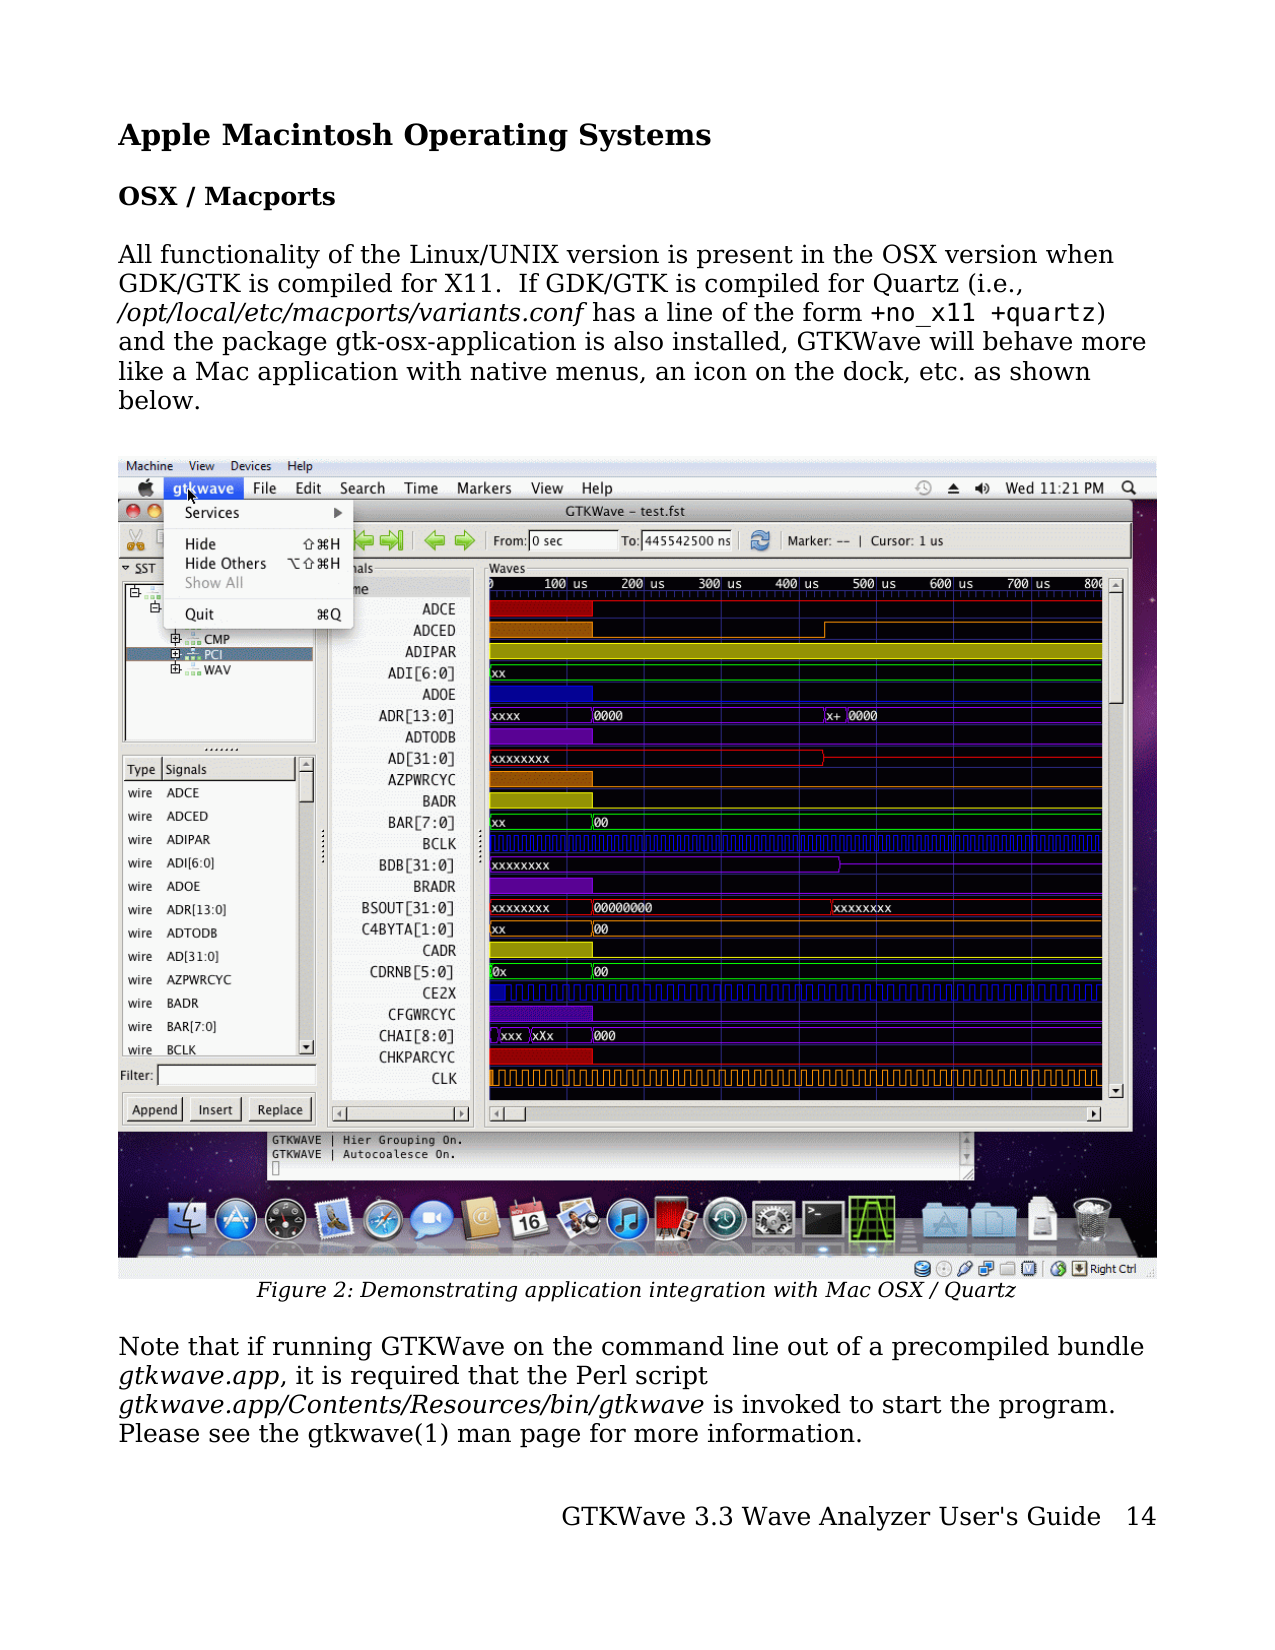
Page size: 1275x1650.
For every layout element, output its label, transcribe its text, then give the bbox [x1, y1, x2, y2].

text Figure 2: Demonstrating application integration with Mac OSX / Quartz [118, 1279, 1157, 1303]
subtitle Apple Macintosh Operating Systems [118, 118, 1157, 152]
subtitle OSX / Macports [118, 182, 1157, 211]
picture [118, 456, 1157, 1279]
text Note that if running GTKWave on the command line out of a precompiled bundle gtkwave.app, it is required that the Perl script gtkwave.app/Contents/Resources/bin/gtkwave is invoked to start the program. Please see the gtkwave(1) man page for more information. [118, 1332, 1157, 1449]
text All functionality of the Linux/UNIX version is present in the OSX version when GDK/GTK is compiled for X11. If GDK/GTK is compiled for Quartz (i.e., /opt/local/etc/macports/variants.conf has a line of the form +no_x11 +quartz) and the package gtk-osx-application is also installed, GTKWave will behave more like a Mac application with native menus, an icon on the dock, etc. as shown below. [118, 240, 1157, 415]
